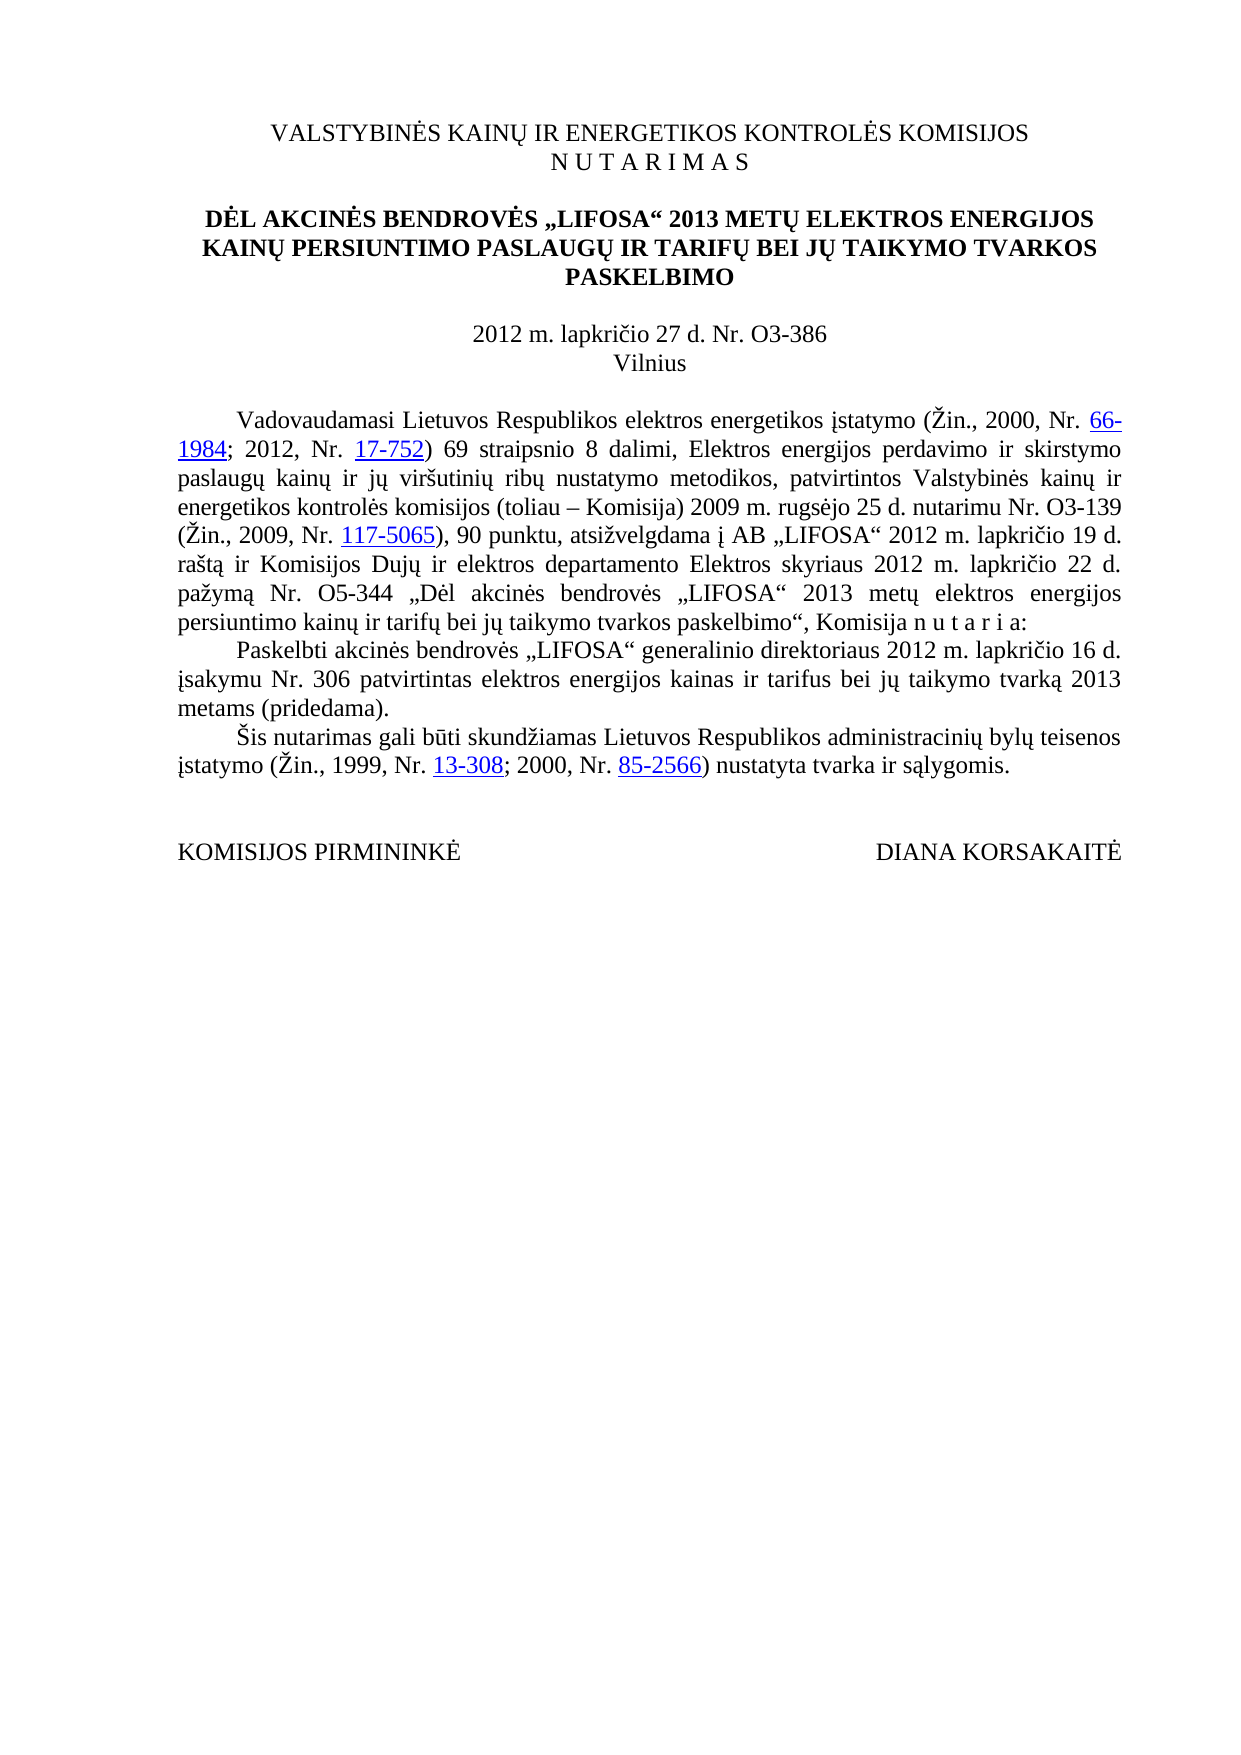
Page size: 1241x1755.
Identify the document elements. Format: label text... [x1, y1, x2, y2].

text 2012 m. lapkričio 27 d. Nr. O3-386 [177, 319, 1122, 348]
text Vadovaudamasi Lietuvos Respublikos elektros energetikos įstatymo (Žin., 2000, Nr. 66-1984; 2012, Nr. 17-752) 69 straipsnio 8 dalimi, Elektros energijos perdavimo ir skirstymo paslaugų kainų ir jų viršutinių ribų nustatymo metodikos, patvirtintos Valstybinės kainų ir energetikos kontrolės komisijos (toliau – Komisija) 2009 m. rugsėjo 25 d. nutarimu Nr. O3-139 (Žin., 2009, Nr. 117-5065), 90 punktu, atsižvelgdama į AB „LIFOSA“ 2012 m. lapkričio 19 d. raštą ir Komisijos Dujų ir elektros departamento Elektros skyriaus 2012 m. lapkričio 22 d. pažymą Nr. O5-344 „Dėl akcinės bendrovės „LIFOSA“ 2013 metų elektros energijos persiuntimo kainų ir tarifų bei jų taikymo tvarkos paskelbimo“, Komisija n u t a r i a: [177, 406, 1122, 636]
text vALSTYBINĖS KAINŲ IR ENERGETIKOS KONTROLĖS KOMISIJOS [177, 118, 1122, 147]
text Vilnius [177, 348, 1122, 377]
text Paskelbti akcinės bendrovės „LIFOSA“ generalinio direktoriaus 2012 m. lapkričio 16 d. įsakymu Nr. 306 patvirtintas elektros energijos kainas ir tarifus bei jų taikymo tvarką 2013 metams (pridedama). [177, 636, 1122, 722]
text Komisijos pirmininkė Diana Korsakaitė [177, 837, 1122, 866]
text N U T A R I M A S [177, 147, 1122, 176]
text Šis nutarimas gali būti skundžiamas Lietuvos Respublikos administracinių bylų teisenos įstatymo (Žin., 1999, Nr. 13-308; 2000, Nr. 85-2566) nustatyta tvarka ir sąlygomis. [177, 722, 1122, 779]
text DĖL akcinės bendrovės „lifosa“ 2013 metų elektros energijos kainų persiuntimo paslaugų ir tarifų bei jų taikymo tvarkos paskelbimo [177, 204, 1122, 291]
